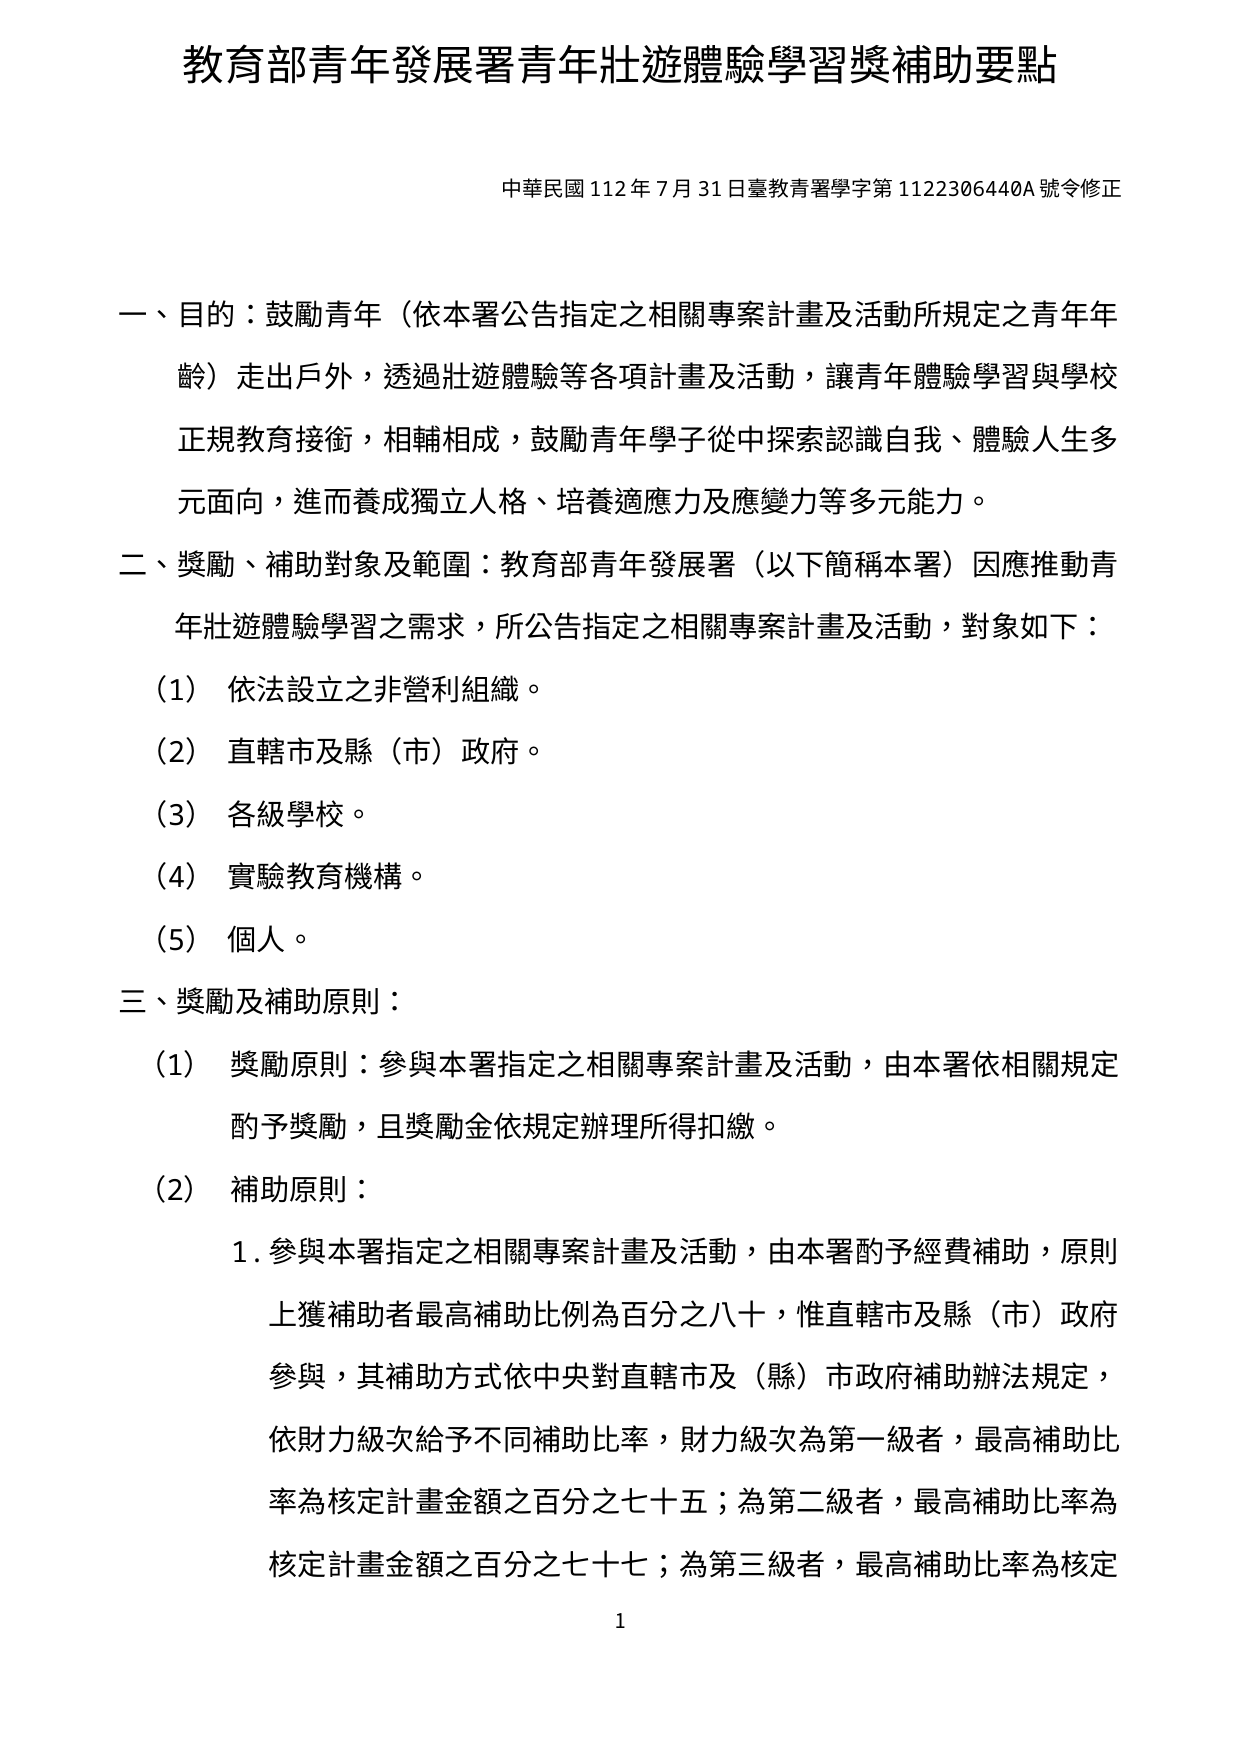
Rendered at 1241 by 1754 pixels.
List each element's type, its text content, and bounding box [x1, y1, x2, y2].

list 實驗教育機構。 [138, 833, 1122, 896]
list 補助原則： [137, 1146, 1122, 1208]
text 中華民國112年7月31日臺教青署學字第1122306440A號令修正 [118, 146, 1122, 208]
list 直轄市及縣（市）政府。 [138, 708, 1122, 771]
list 獎勵原則：參與本署指定之相關專案計畫及活動，由本署依相關規定酌予獎勵，且獎勵金依規定辦理所得扣繳。 [137, 1021, 1122, 1146]
list 依法設立之非營利組織。 [138, 646, 1122, 708]
text 二、獎勵、補助對象及範圍：教育部青年發展署（以下簡稱本署）因應推動青年壯遊體驗學習之需求，所公告指定之相關專案計畫及活動，對象如下： [118, 521, 1122, 646]
text 教育部青年發展署青年壯遊體驗學習獎補助要點 [118, 21, 1122, 83]
list 參與本署指定之相關專案計畫及活動，由本署酌予經費補助，原則上獲補助者最高補助比例為百分之八十，惟直轄市及縣（市）政府參與，其補助方式依中央對直轄市及（縣）市政府補助辦法規定，依財力級次給予不同補助比率，財力級次為第一級者，最高補助比率為核定計畫金額之百分之七十五；為第二級者，最高補助比率為核定計畫金額之百分之七十七；為第三級者，最高補助比率為核定 [231, 1208, 1122, 1583]
list 個人。 [138, 896, 1122, 958]
text 三、獎勵及補助原則： [118, 958, 1122, 1021]
list 各級學校。 [138, 771, 1122, 833]
text 一、目的：鼓勵青年（依本署公告指定之相關專案計畫及活動所規定之青年年齡）走出戶外，透過壯遊體驗等各項計畫及活動，讓青年體驗學習與學校正規教育接銜，相輔相成，鼓勵青年學子從中探索認識自我、體驗人生多元面向，進而養成獨立人格、培養適應力及應變力等多元能力。 [118, 271, 1122, 521]
